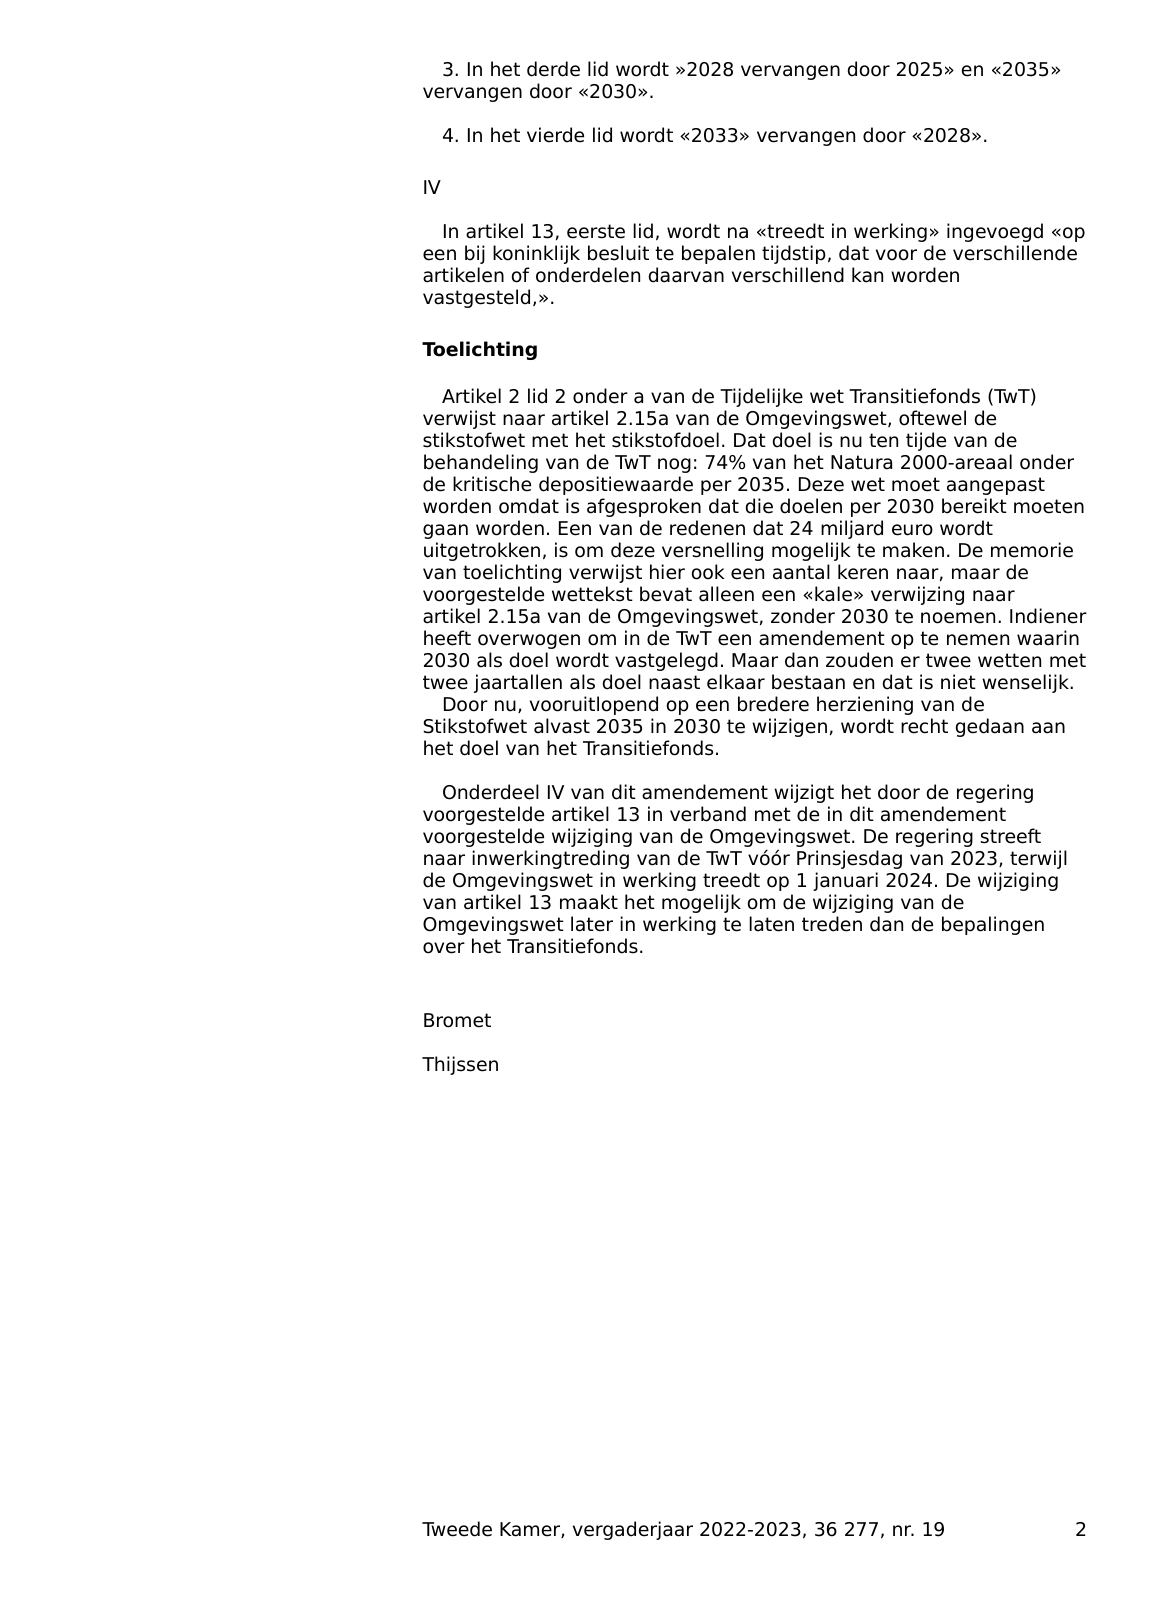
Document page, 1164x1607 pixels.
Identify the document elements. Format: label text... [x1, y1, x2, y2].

text 3. In het derde lid wordt »2028 vervangen door 2025» en «2035» vervangen door «2030». [422, 59, 1087, 103]
text In artikel 13, eerste lid, wordt na «treedt in werking» ingevoegd «op een bij koninklijk besluit te bepalen tijdstip, dat voor de verschillende artikelen of onderdelen daarvan verschillend kan worden vastgesteld,». [422, 221, 1087, 309]
text Bromet Thijssen [422, 988, 1087, 1076]
subtitle Toelichting [422, 339, 1087, 361]
text Onderdeel IV van dit amendement wijzigt het door de regering voorgestelde artikel 13 in verband met de in dit amendement voorgestelde wijziging van de Omgevingswet. De regering streeft naar inwerkingtreding van de TwT vóór Prinsjesdag van 2023, terwijl de Omgevingswet in werking treedt op 1 januari 2024. De wijziging van artikel 13 maakt het mogelijk om de wijziging van de Omgevingswet later in werking te laten treden dan de bepalingen over het Transitiefonds. [422, 782, 1087, 958]
subtitle IV [422, 177, 1087, 199]
text 4. In het vierde lid wordt «2033» vervangen door «2028». [422, 125, 1087, 147]
text Door nu, vooruitlopend op een bredere herziening van de Stikstofwet alvast 2035 in 2030 te wijzigen, wordt recht gedaan aan het doel van het Transitiefonds. [422, 694, 1087, 760]
text Artikel 2 lid 2 onder a van de Tijdelijke wet Transitiefonds (TwT) verwijst naar artikel 2.15a van de Omgevingswet, oftewel de stikstofwet met het stikstofdoel. Dat doel is nu ten tijde van de behandeling van de TwT nog: 74% van het Natura 2000-areaal onder de kritische depositiewaarde per 2035. Deze wet moet aangepast worden omdat is afgesproken dat die doelen per 2030 bereikt moeten gaan worden. Een van de redenen dat 24 miljard euro wordt uitgetrokken, is om deze versnelling mogelijk te maken. De memorie van toelichting verwijst hier ook een aantal keren naar, maar de voorgestelde wettekst bevat alleen een «kale» verwijzing naar artikel 2.15a van de Omgevingswet, zonder 2030 te noemen. Indiener heeft overwogen om in de TwT een amendement op te nemen waarin 2030 als doel wordt vastgelegd. Maar dan zouden er twee wetten met twee jaartallen als doel naast elkaar bestaan en dat is niet wenselijk. [422, 386, 1087, 694]
